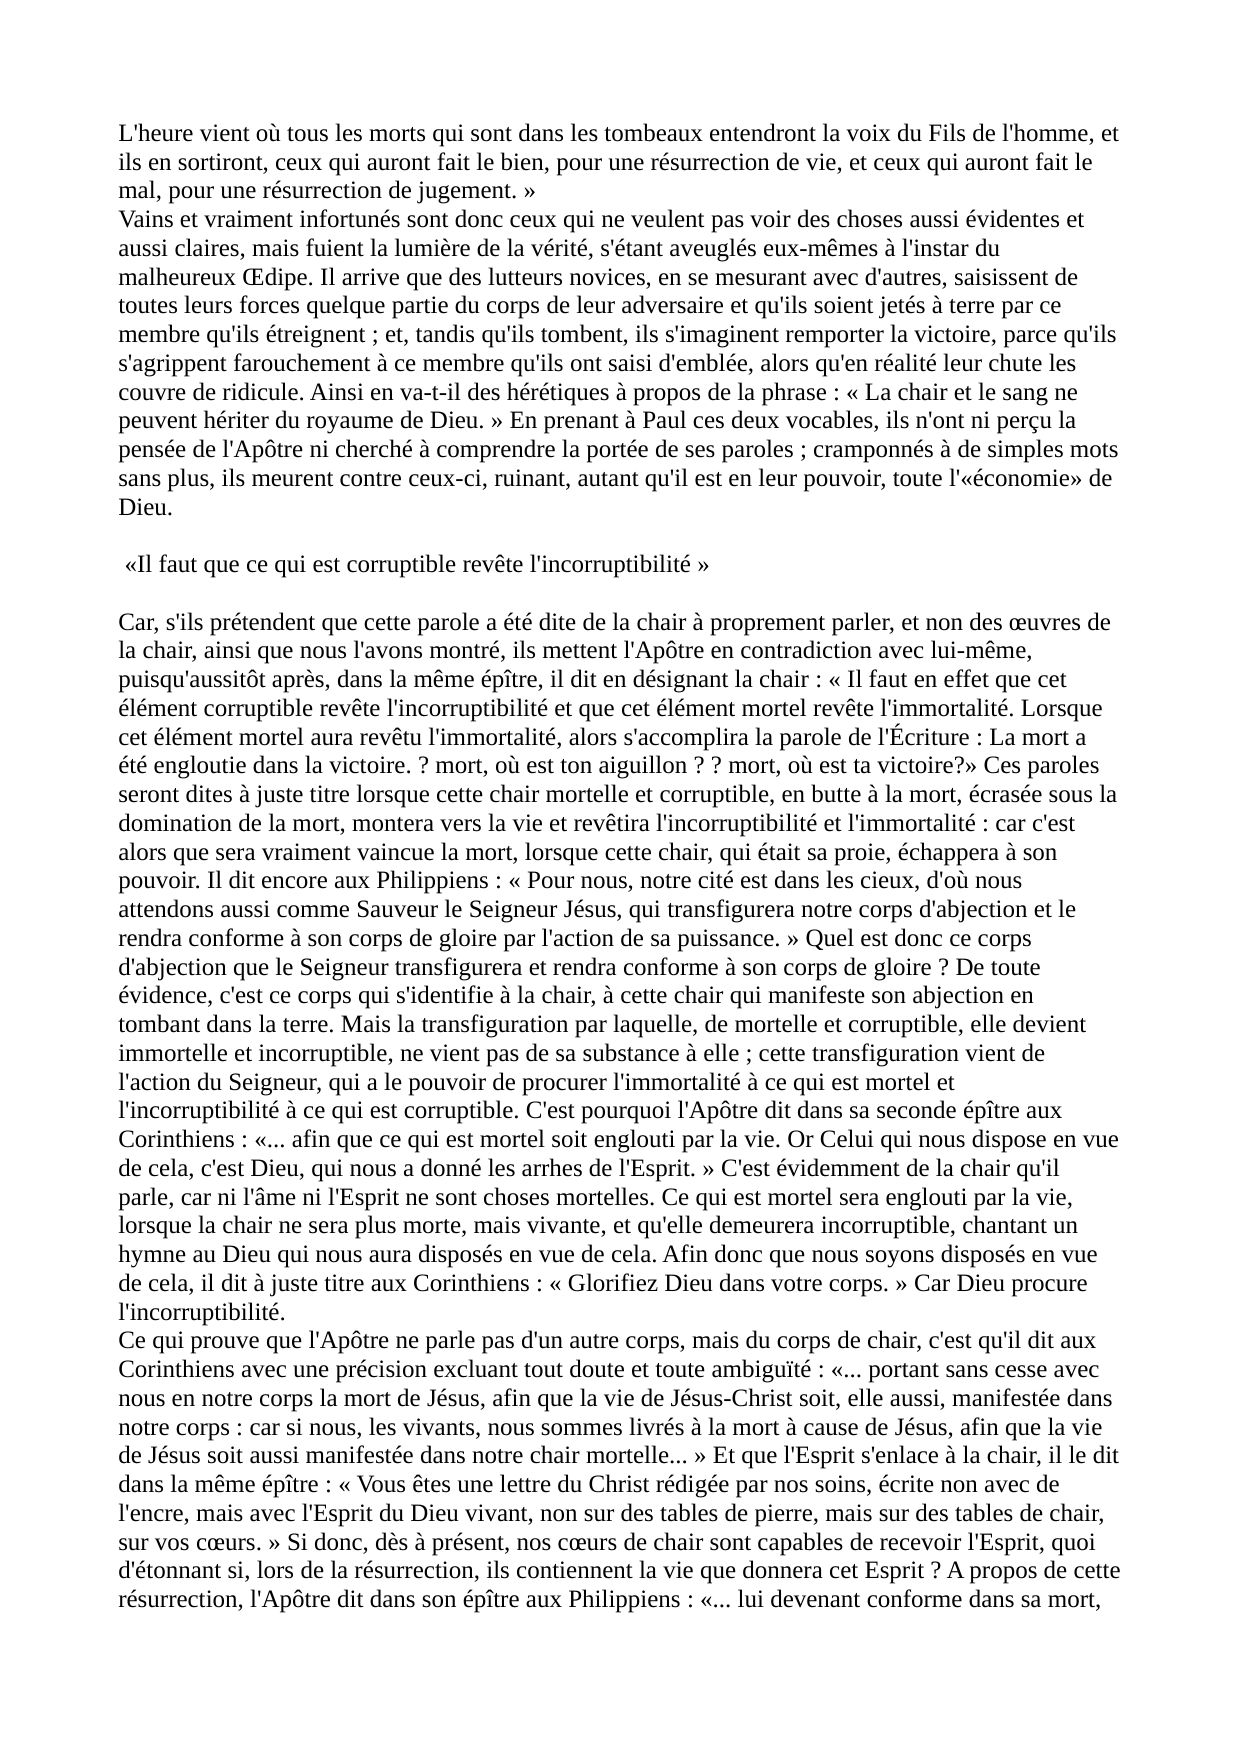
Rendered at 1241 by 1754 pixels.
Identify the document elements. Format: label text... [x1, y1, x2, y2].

text Vains et vraiment infortunés sont donc ceux qui ne veulent pas voir des choses aussi évidentes et aussi claires, mais fuient la lumière de la vérité, s'étant aveuglés eux-mêmes à l'instar du malheureux Œdipe. Il arrive que des lutteurs novices, en se mesurant avec d'autres, saisissent de toutes leurs forces quelque partie du corps de leur adversaire et qu'ils soient jetés à terre par ce membre qu'ils étreignent ; et, tandis qu'ils tombent, ils s'imaginent remporter la victoire, parce qu'ils s'agrippent farouchement à ce membre qu'ils ont saisi d'emblée, alors qu'en réalité leur chute les couvre de ridicule. Ainsi en va-t-il des hérétiques à propos de la phrase : « La chair et le sang ne peuvent hériter du royaume de Dieu. » En prenant à Paul ces deux vocables, ils n'ont ni perçu la pensée de l'Apôtre ni cherché à comprendre la portée de ses paroles ; cramponnés à de simples mots sans plus, ils meurent contre ceux-ci, ruinant, autant qu'il est en leur pouvoir, toute l'«économie» de Dieu. [118, 204, 1122, 521]
text Ce qui prouve que l'Apôtre ne parle pas d'un autre corps, mais du corps de chair, c'est qu'il dit aux Corinthiens avec une précision excluant tout doute et toute ambiguïté : «... portant sans cesse avec nous en notre corps la mort de Jésus, afin que la vie de Jésus-Christ soit, elle aussi, manifestée dans notre corps : car si nous, les vivants, nous sommes livrés à la mort à cause de Jésus, afin que la vie de Jésus soit aussi manifestée dans notre chair mortelle... » Et que l'Esprit s'enlace à la chair, il le dit dans la même épître : « Vous êtes une lettre du Christ rédigée par nos soins, écrite non avec de l'encre, mais avec l'Esprit du Dieu vivant, non sur des tables de pierre, mais sur des tables de chair, sur vos cœurs. » Si donc, dès à présent, nos cœurs de chair sont capables de recevoir l'Esprit, quoi d'étonnant si, lors de la résurrection, ils contiennent la vie que donnera cet Esprit ? A propos de cette résurrection, l'Apôtre dit dans son épître aux Philippiens : «... lui devenant conforme dans sa mort, [118, 1326, 1122, 1613]
text «Il faut que ce qui est corruptible revête l'incorruptibilité » [118, 549, 1122, 578]
text L'heure vient où tous les morts qui sont dans les tombeaux entendront la voix du Fils de l'homme, et ils en sortiront, ceux qui auront fait le bien, pour une résurrection de vie, et ceux qui auront fait le mal, pour une résurrection de jugement. » [118, 118, 1122, 204]
text Car, s'ils prétendent que cette parole a été dite de la chair à proprement parler, et non des œuvres de la chair, ainsi que nous l'avons montré, ils mettent l'Apôtre en contradiction avec lui-même, puisqu'aussitôt après, dans la même épître, il dit en désignant la chair : « Il faut en effet que cet élément corruptible revête l'incorruptibilité et que cet élément mortel revête l'immortalité. Lorsque cet élément mortel aura revêtu l'immortalité, alors s'accomplira la parole de l'Écriture : La mort a été engloutie dans la victoire. ? mort, où est ton aiguillon ? ? mort, où est ta victoire?» Ces paroles seront dites à juste titre lorsque cette chair mortelle et corruptible, en butte à la mort, écrasée sous la domination de la mort, montera vers la vie et revêtira l'incorruptibilité et l'immortalité : car c'est alors que sera vraiment vaincue la mort, lorsque cette chair, qui était sa proie, échappera à son pouvoir. Il dit encore aux Philippiens : « Pour nous, notre cité est dans les cieux, d'où nous attendons aussi comme Sauveur le Seigneur Jésus, qui transfigurera notre corps d'abjection et le rendra conforme à son corps de gloire par l'action de sa puissance. » Quel est donc ce corps d'abjection que le Seigneur transfigurera et rendra conforme à son corps de gloire ? De toute évidence, c'est ce corps qui s'identifie à la chair, à cette chair qui manifeste son abjection en tombant dans la terre. Mais la transfiguration par laquelle, de mortelle et corruptible, elle devient immortelle et incorruptible, ne vient pas de sa substance à elle ; cette transfiguration vient de l'action du Seigneur, qui a le pouvoir de procurer l'immortalité à ce qui est mortel et l'incorruptibilité à ce qui est corruptible. C'est pourquoi l'Apôtre dit dans sa seconde épître aux Corinthiens : «... afin que ce qui est mortel soit englouti par la vie. Or Celui qui nous dispose en vue de cela, c'est Dieu, qui nous a donné les arrhes de l'Esprit. » C'est évidemment de la chair qu'il parle, car ni l'âme ni l'Esprit ne sont choses mortelles. Ce qui est mortel sera englouti par la vie, lorsque la chair ne sera plus morte, mais vivante, et qu'elle demeurera incorruptible, chantant un hymne au Dieu qui nous aura disposés en vue de cela. Afin donc que nous soyons disposés en vue de cela, il dit à juste titre aux Corinthiens : « Glorifiez Dieu dans votre corps. » Car Dieu procure l'incorruptibilité. [118, 607, 1122, 1326]
